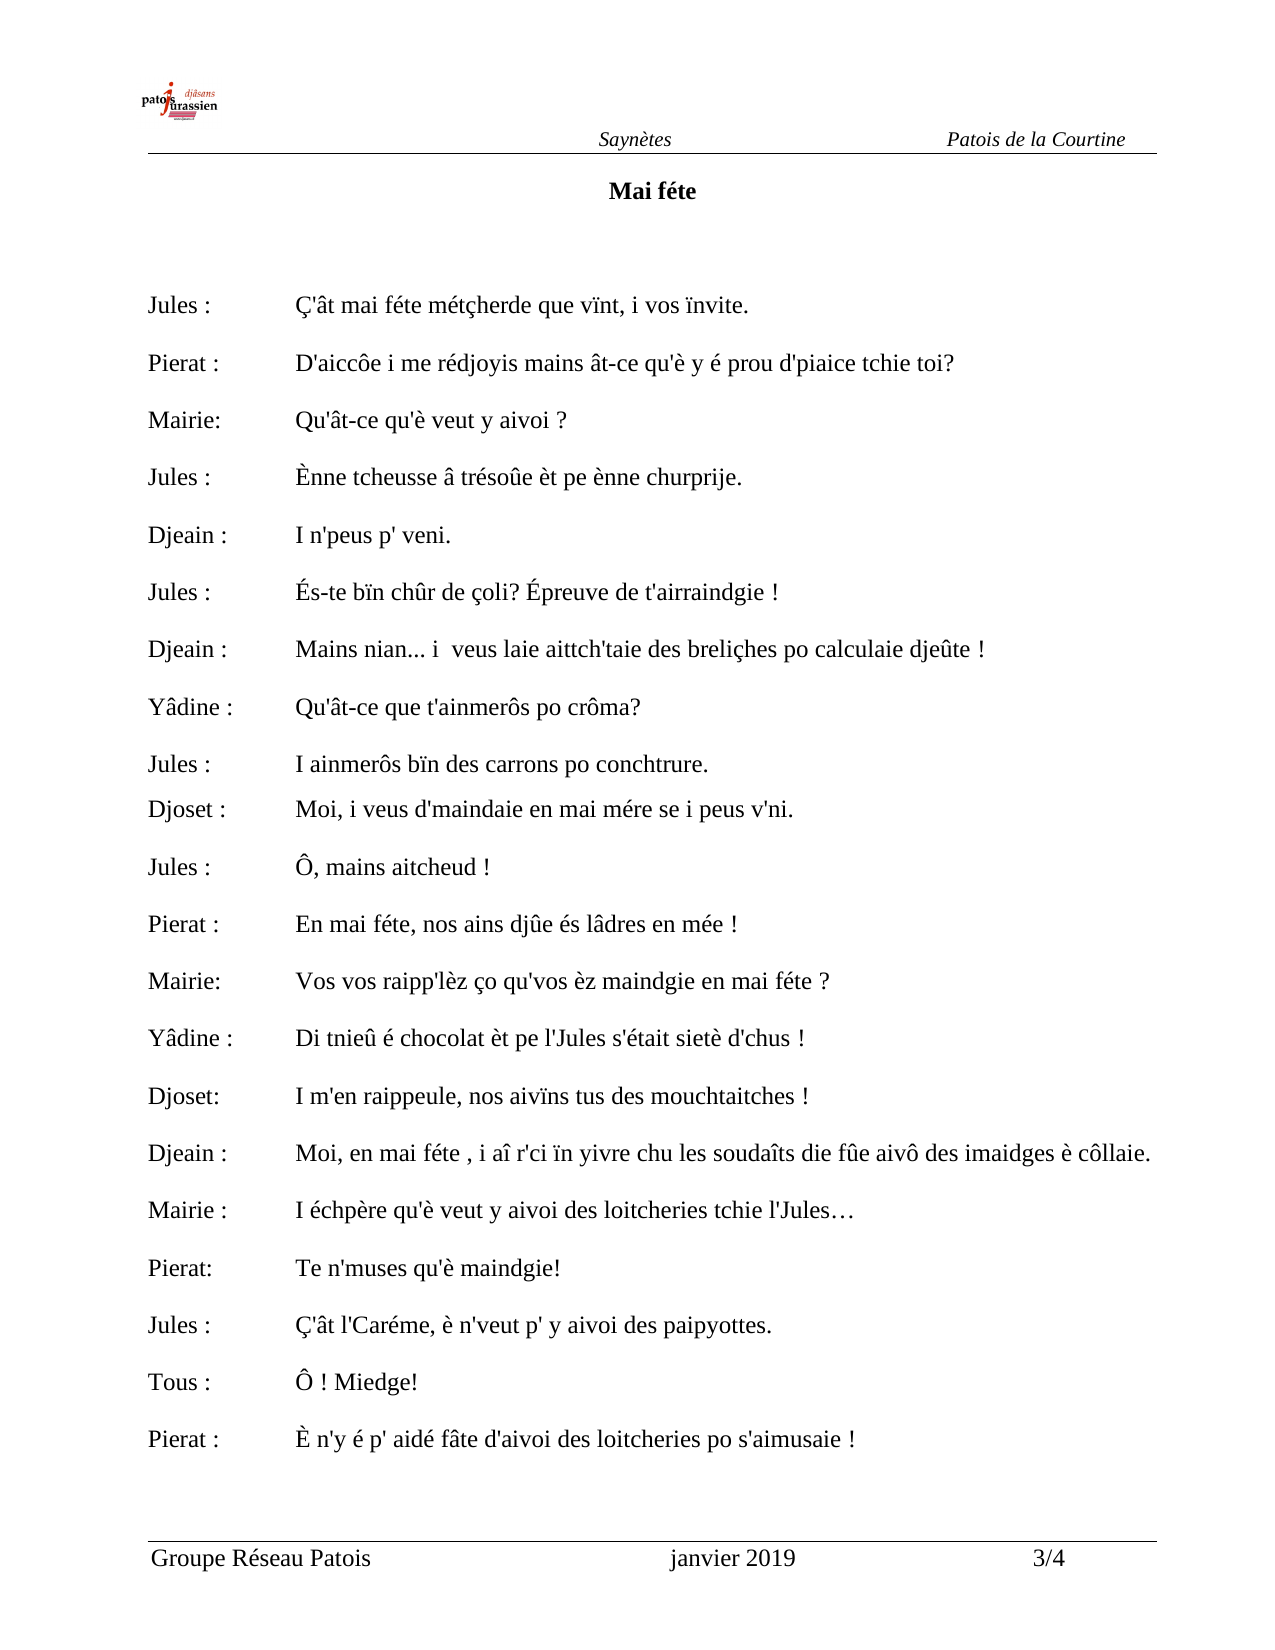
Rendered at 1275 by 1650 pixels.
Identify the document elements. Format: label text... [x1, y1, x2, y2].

text Mairie : I échpère qu'è veut y aivoi des loitcheries tchie l'Jules… [148, 1196, 1157, 1224]
text Pierat : D'aiccôe i me rédjoyis mains ât-ce qu'è y é prou d'piaice tchie toi? [148, 349, 1157, 377]
text Tous : Ô ! Miedge! [148, 1368, 1157, 1396]
text Yâdine : Di tnieû é chocolat èt pe l'Jules s'était sietè d'chus ! [148, 1024, 1157, 1052]
text Mairie: Vos vos raipp'lèz ço qu'vos èz maindgie en mai féte ? [148, 967, 1157, 995]
text Jules : Ç'ât mai féte métçherde que vïnt, i vos ïnvite. [148, 292, 1157, 319]
picture [136, 77, 222, 129]
text Pierat: Te n'muses qu'è maindgie! [148, 1254, 1157, 1281]
text Djoset: I m'en raippeule, nos aivïns tus des mouchtaitches ! [148, 1082, 1157, 1109]
text Djeain : Moi, en mai féte , i aî r'ci ïn yivre chu les soudaîts die fûe aivô des imaidges è côllaie. [148, 1139, 1157, 1167]
text Mairie: Qu'ât-ce qu'è veut y aivoi ? [148, 406, 1157, 434]
text Jules : I ainmerôs bïn des carrons po conchtrure. [148, 750, 1157, 778]
text Pierat : En mai féte, nos ains djûe és lâdres en mée ! [148, 910, 1157, 938]
text Jules : És-te bïn chûr de çoli? Épreuve de t'airraindgie ! [148, 578, 1157, 606]
text Jules : Ô, mains aitcheud ! [148, 853, 1157, 880]
text Djoset : Moi, i veus d'maindaie en mai mére se i peus v'ni. [148, 795, 1157, 823]
text Jules : Ç'ât l'Caréme, è n'veut p' y aivoi des paipyottes. [148, 1311, 1157, 1339]
text Yâdine : Qu'ât-ce que t'ainmerôs po crôma? [148, 693, 1157, 720]
text Djeain : I n'peus p' veni. [148, 521, 1157, 548]
text Djeain : Mains nian... i veus laie aittch'taie des breliçhes po calculaie djeûte ! [148, 635, 1157, 663]
text Jules : Ènne tcheusse â trésoûe èt pe ènne churprije. [148, 463, 1157, 491]
text Mai féte [148, 177, 1157, 205]
text Pierat : È n'y é p' aidé fâte d'aivoi des loitcheries po s'aimusaie ! [148, 1426, 1157, 1453]
